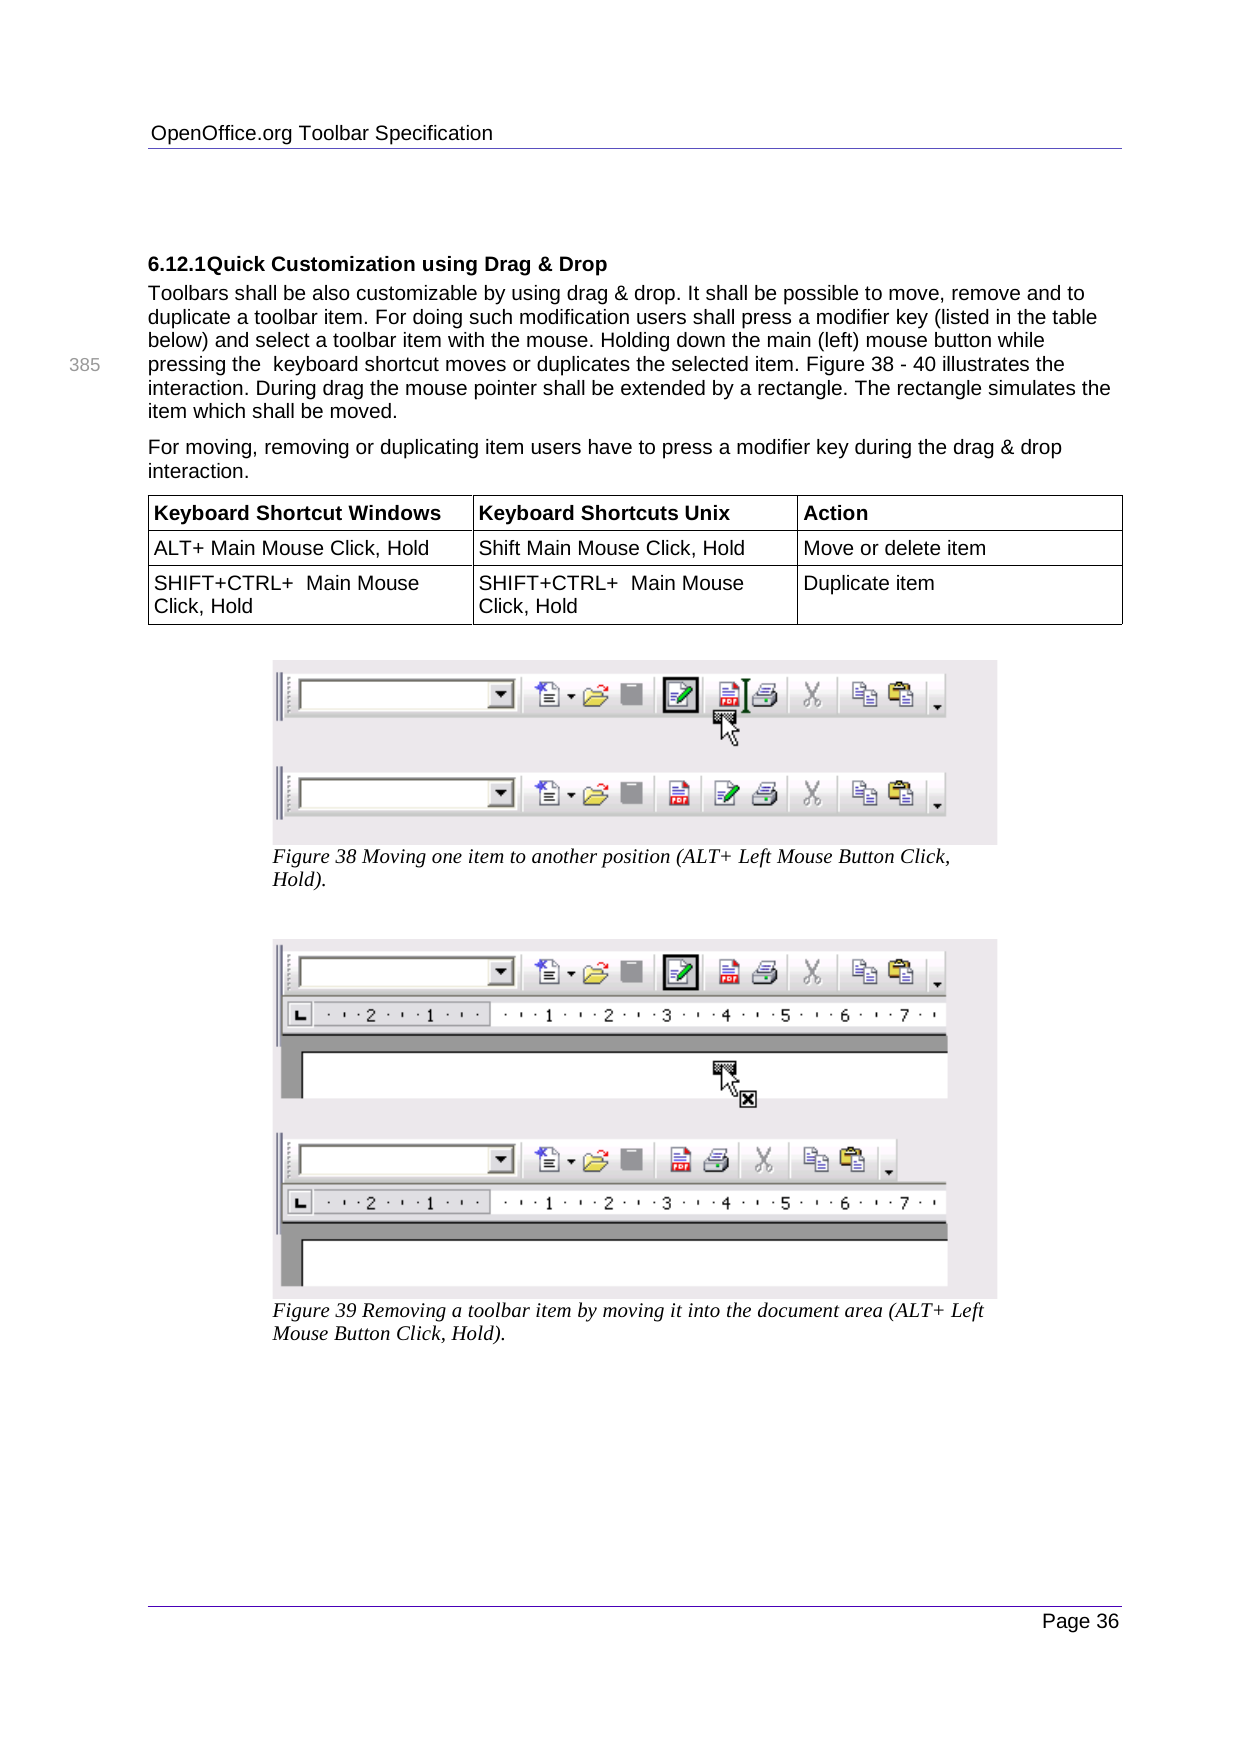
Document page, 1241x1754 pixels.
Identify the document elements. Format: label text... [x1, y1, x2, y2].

table_header Action [798, 496, 1122, 530]
text For moving, removing or duplicating item users have to press a modifier key during the drag & drop interaction. [148, 436, 1122, 483]
subtitle Quick Customization using Drag & Drop [148, 252, 1122, 276]
table_header Keyboard Shortcut Windows [149, 496, 472, 530]
table_cell Move or delete item [798, 531, 1122, 565]
table_cell Duplicate item [798, 566, 1122, 624]
text Figure 39 Removing a toolbar item by moving it into the document area (ALT+ Left Mouse Button Click, Hold). [272, 1299, 997, 1344]
table_cell ALT+ Main Mouse Click, Hold [149, 531, 472, 565]
picture [272, 939, 998, 1299]
table_cell SHIFT+CTRL+ Main Mouse Click, Hold [149, 566, 472, 624]
table_cell Shift Main Mouse Click, Hold [474, 531, 797, 565]
text Toolbars shall be also customizable by using drag & drop. It shall be possible to move, remove and to duplicate a toolbar item. For doing such modification users shall press a modifier key (listed in the table below) and select a toolbar item with the mouse. Holding down the main (left) mouse button while pressing the keyboard shortcut moves or duplicates the selected item. Figure 38 - 40 illustrates the interaction. During drag the mouse pointer shall be extended by a rectangle. The rectangle simulates the item which shall be moved. [148, 282, 1122, 423]
picture [272, 660, 998, 845]
text Figure 38 Moving one item to another position (ALT+ Left Mouse Button Click, Hold). [272, 845, 997, 891]
table_cell SHIFT+CTRL+ Main Mouse Click, Hold [474, 566, 797, 624]
table_header Keyboard Shortcuts Unix [474, 496, 797, 530]
